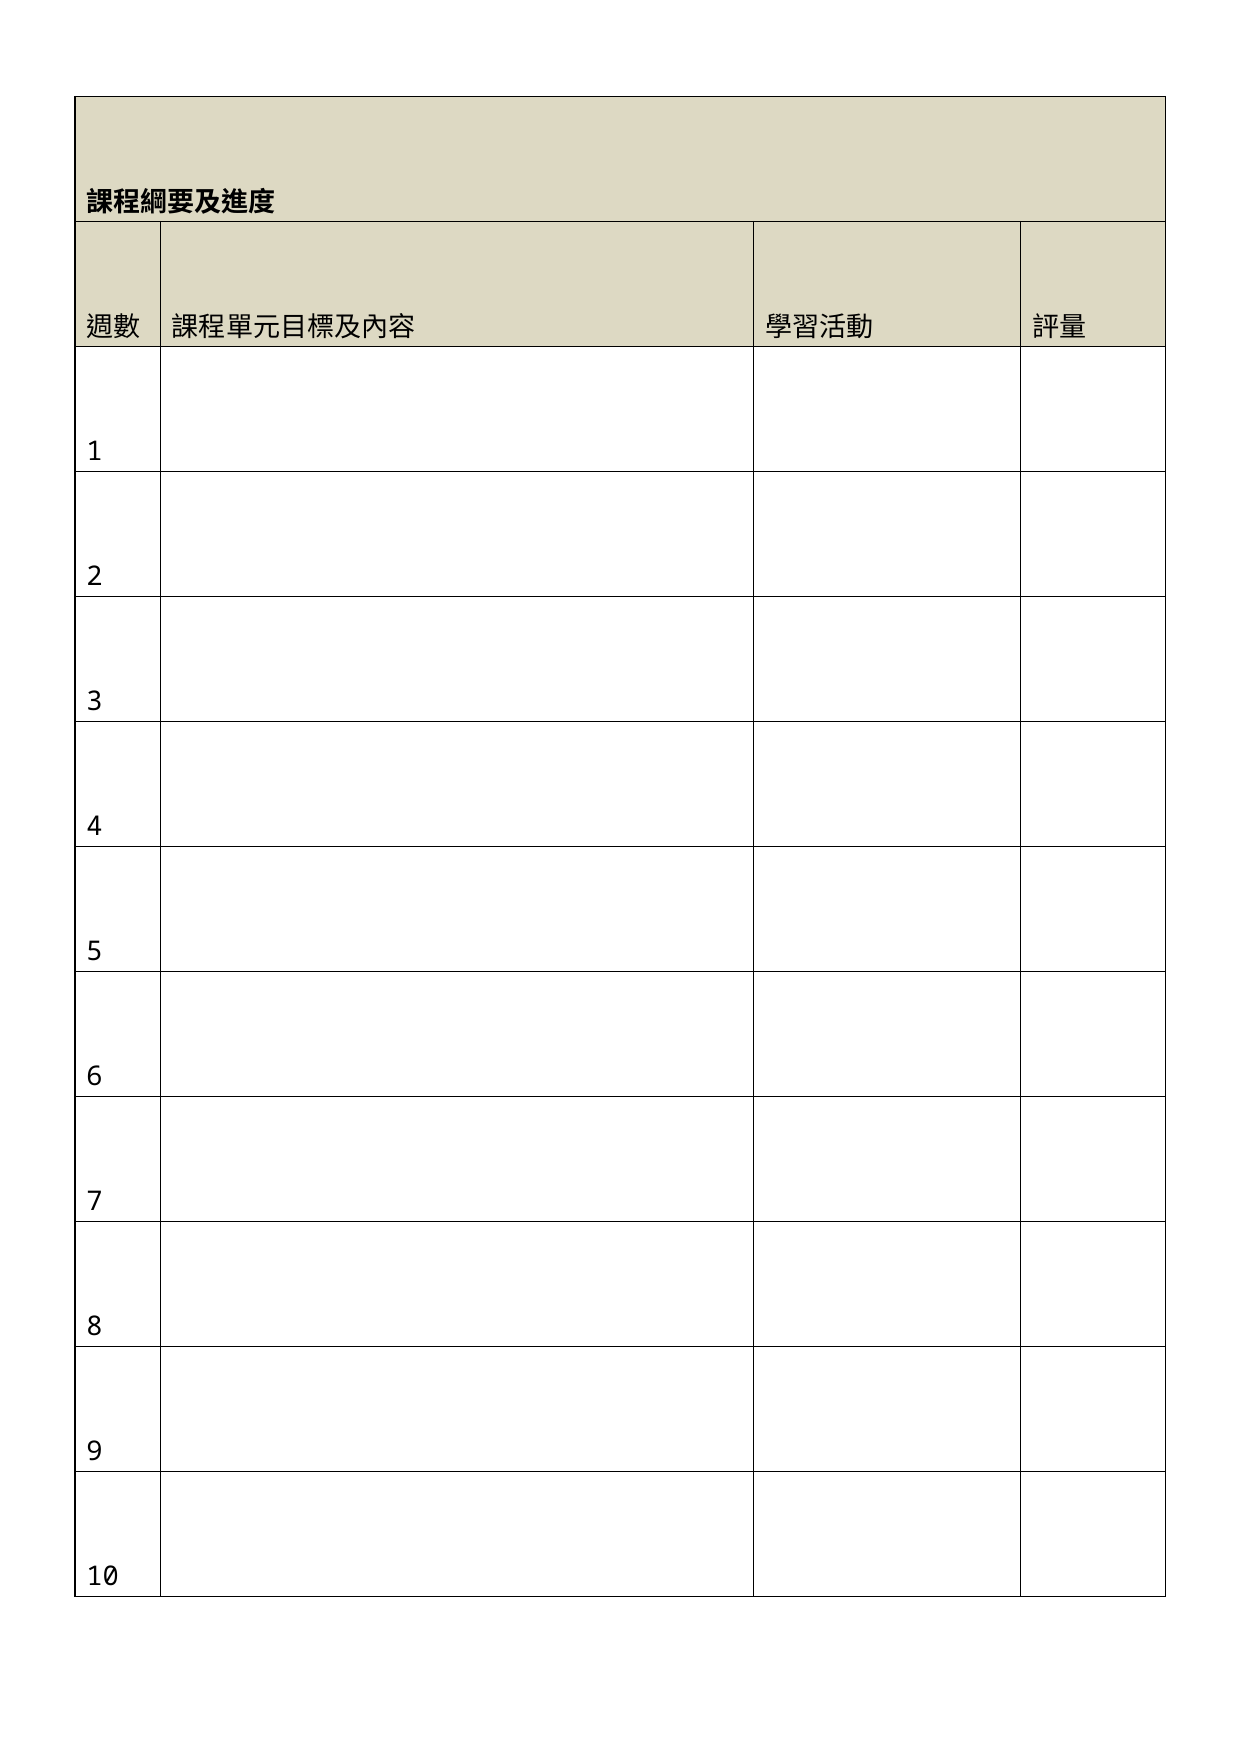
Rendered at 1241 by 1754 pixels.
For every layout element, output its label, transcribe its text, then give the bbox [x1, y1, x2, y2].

table_cell [754, 347, 1020, 471]
table_cell [1021, 1347, 1165, 1471]
table_cell 5 [76, 847, 160, 971]
table_cell 2 [76, 472, 160, 596]
table_cell [161, 1347, 753, 1471]
table_cell 1 [76, 347, 160, 471]
table_cell [754, 847, 1020, 971]
table_cell [1021, 722, 1165, 846]
table_cell 7 [76, 1097, 160, 1221]
table_cell [1021, 472, 1165, 596]
table_cell [1021, 972, 1165, 1096]
table_cell [161, 972, 753, 1096]
table_cell [161, 1097, 753, 1221]
table_cell [161, 597, 753, 721]
table_cell 評量 [1021, 222, 1165, 346]
table_cell [1021, 347, 1165, 471]
table_cell [754, 1097, 1020, 1221]
table_cell [161, 1222, 753, 1346]
table_cell [161, 1472, 753, 1596]
table_cell [161, 347, 753, 471]
table_cell 學習活動 [754, 222, 1020, 346]
table_cell [754, 1347, 1020, 1471]
table_cell 10 [76, 1472, 160, 1596]
table_cell 課程單元目標及內容 [161, 222, 753, 346]
table_cell 3 [76, 597, 160, 721]
table_cell 8 [76, 1222, 160, 1346]
table_cell [754, 1222, 1020, 1346]
table_cell 課程綱要及進度 [76, 97, 1165, 221]
table_cell [1021, 1472, 1165, 1596]
table_cell [754, 597, 1020, 721]
table_cell [754, 472, 1020, 596]
table_cell [161, 722, 753, 846]
table_cell 9 [76, 1347, 160, 1471]
table_cell [754, 972, 1020, 1096]
table_cell [754, 1472, 1020, 1596]
table_cell [1021, 1222, 1165, 1346]
table_cell [1021, 597, 1165, 721]
table_cell [1021, 1097, 1165, 1221]
table_cell [1021, 847, 1165, 971]
table_cell 6 [76, 972, 160, 1096]
table_cell 4 [76, 722, 160, 846]
table_cell [161, 472, 753, 596]
table_cell [754, 722, 1020, 846]
table_cell [161, 847, 753, 971]
table_cell 週數 [76, 222, 160, 346]
